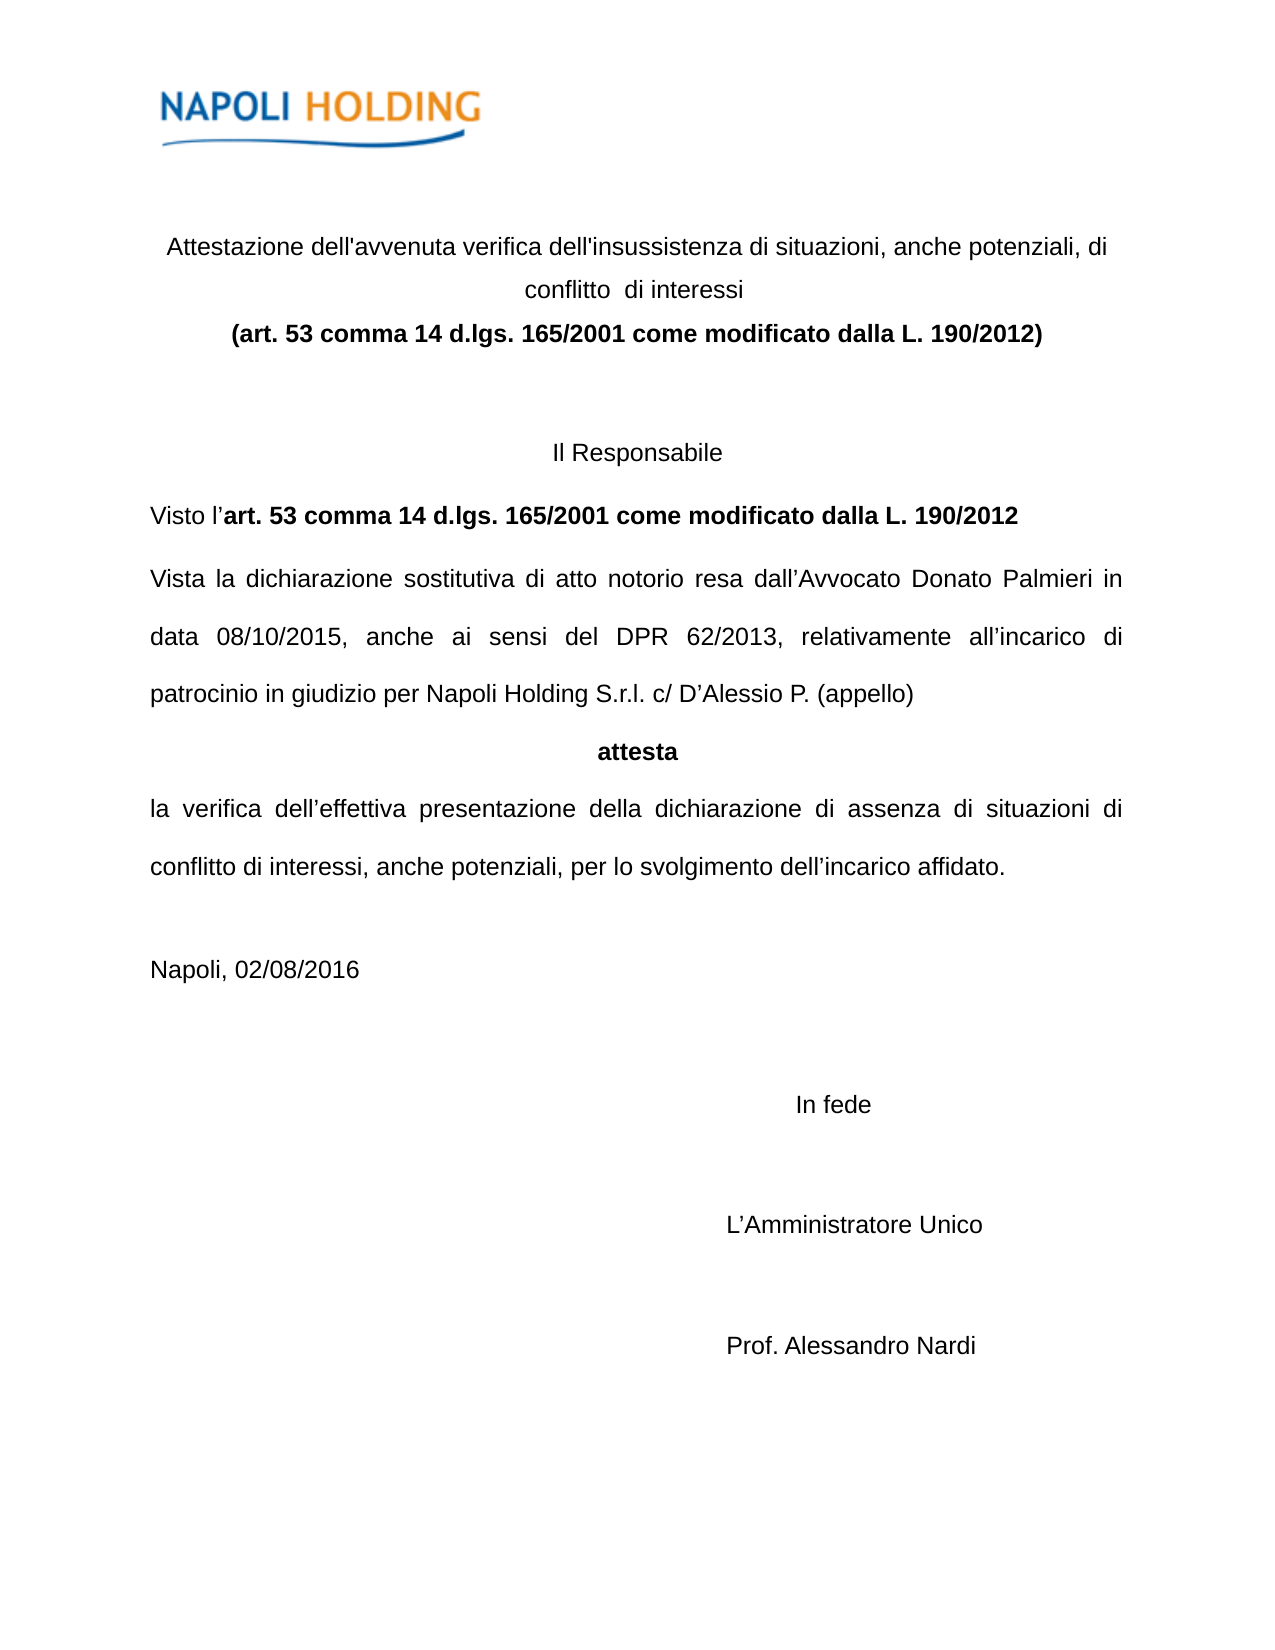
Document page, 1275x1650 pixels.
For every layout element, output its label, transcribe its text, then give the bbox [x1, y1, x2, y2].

text Napoli, 02/08/2016 [150, 955, 1125, 984]
text Il Responsabile [150, 438, 1125, 466]
text Visto l’art. 53 comma 14 d.lgs. 165/2001 come modificato dalla L. 190/2012 [150, 501, 1125, 530]
text L’Amministratore Unico [150, 1210, 1125, 1239]
text attesta [150, 737, 1125, 765]
text la verifica dell’effettiva presentazione della dichiarazione di assenza di situazioni di conflitto di interessi, anche potenziali, per lo svolgimento dell’incarico affidato. [150, 794, 1125, 880]
text Vista la dichiarazione sostitutiva di atto notorio resa dall’Avvocato Donato Palmieri in data 08/10/2015, anche ai sensi del DPR 62/2013, relativamente all’incarico di patrocinio in giudizio per Napoli Holding S.r.l. c/ D’Alessio P. (appello) [150, 564, 1125, 708]
text Attestazione dell'avvenuta verifica dell'insussistenza di situazioni, anche potenziali, di conflitto di interessi (art. 53 comma 14 d.lgs. 165/2001 come modificato dalla L. 190/2012) [150, 232, 1125, 347]
text Prof. Alessandro Nardi [150, 1331, 1125, 1359]
text In fede [150, 1090, 1125, 1118]
